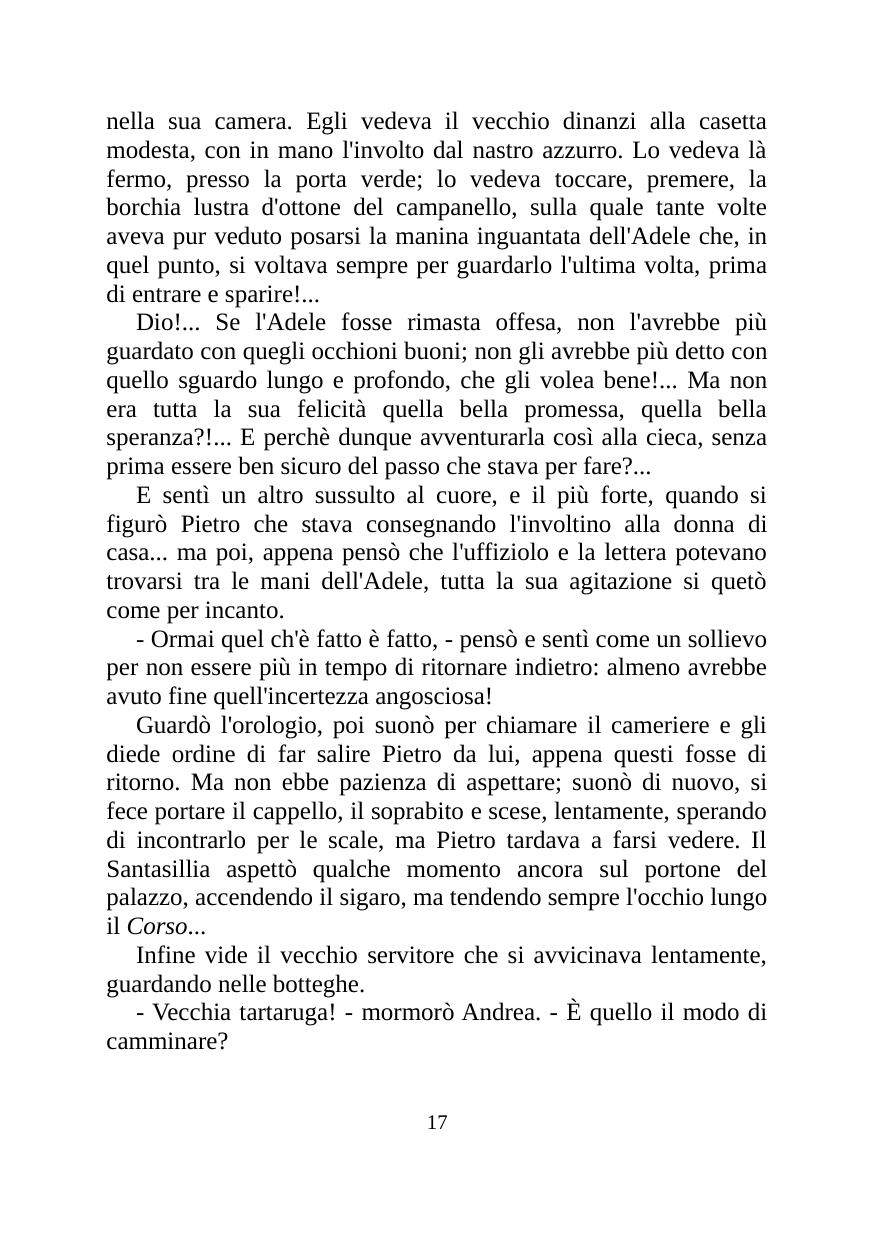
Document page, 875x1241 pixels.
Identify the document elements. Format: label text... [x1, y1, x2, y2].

text Dio!... Se l'Adele fosse rimasta offesa, non l'avrebbe più guardato con quegli occhioni buoni; non gli avrebbe più detto con quello sguardo lungo e profondo, che gli volea bene!... Ma non era tutta la sua felicità quella bella promessa, quella bella speranza?!... E perchè dunque avventurarla così alla cieca, senza prima essere ben sicuro del passo che stava per fare?... [106, 307, 768, 480]
text nella sua camera. Egli vedeva il vecchio dinanzi alla casetta modesta, con in mano l'involto dal nastro azzurro. Lo vedeva là fermo, presso la porta verde; lo vedeva toccare, premere, la borchia lustra d'ottone del campanello, sulla quale tante volte aveva pur veduto posarsi la manina inguantata dell'Adele che, in quel punto, si voltava sempre per guardarlo l'ultima volta, prima di entrare e sparire!... [106, 106, 768, 307]
text - Ormai quel ch'è fatto è fatto, - pensò e sentì come un sollievo per non essere più in tempo di ritornare indietro: almeno avrebbe avuto fine quell'incertezza angosciosa! [106, 624, 768, 710]
text Infine vide il vecchio servitore che si avvicinava lentamente, guardando nelle botteghe. [106, 940, 768, 997]
text Guardò l'orologio, poi suonò per chiamare il cameriere e gli diede ordine di far salire Pietro da lui, appena questi fosse di ritorno. Ma non ebbe pazienza di aspettare; suonò di nuovo, si fece portare il cappello, il soprabito e scese, lentamente, sperando di incontrarlo per le scale, ma Pietro tardava a farsi vedere. Il Santasillia aspettò qualche momento ancora sul portone del palazzo, accendendo il sigaro, ma tendendo sempre l'occhio lungo il Corso... [106, 710, 768, 940]
text E sentì un altro sussulto al cuore, e il più forte, quando si figurò Pietro che stava consegnando l'involtino alla donna di casa... ma poi, appena pensò che l'uffiziolo e la lettera potevano trovarsi tra le mani dell'Adele, tutta la sua agitazione si quetò come per incanto. [106, 480, 768, 624]
text - Vecchia tartaruga! - mormorò Andrea. - È quello il modo di camminare? [106, 997, 768, 1055]
